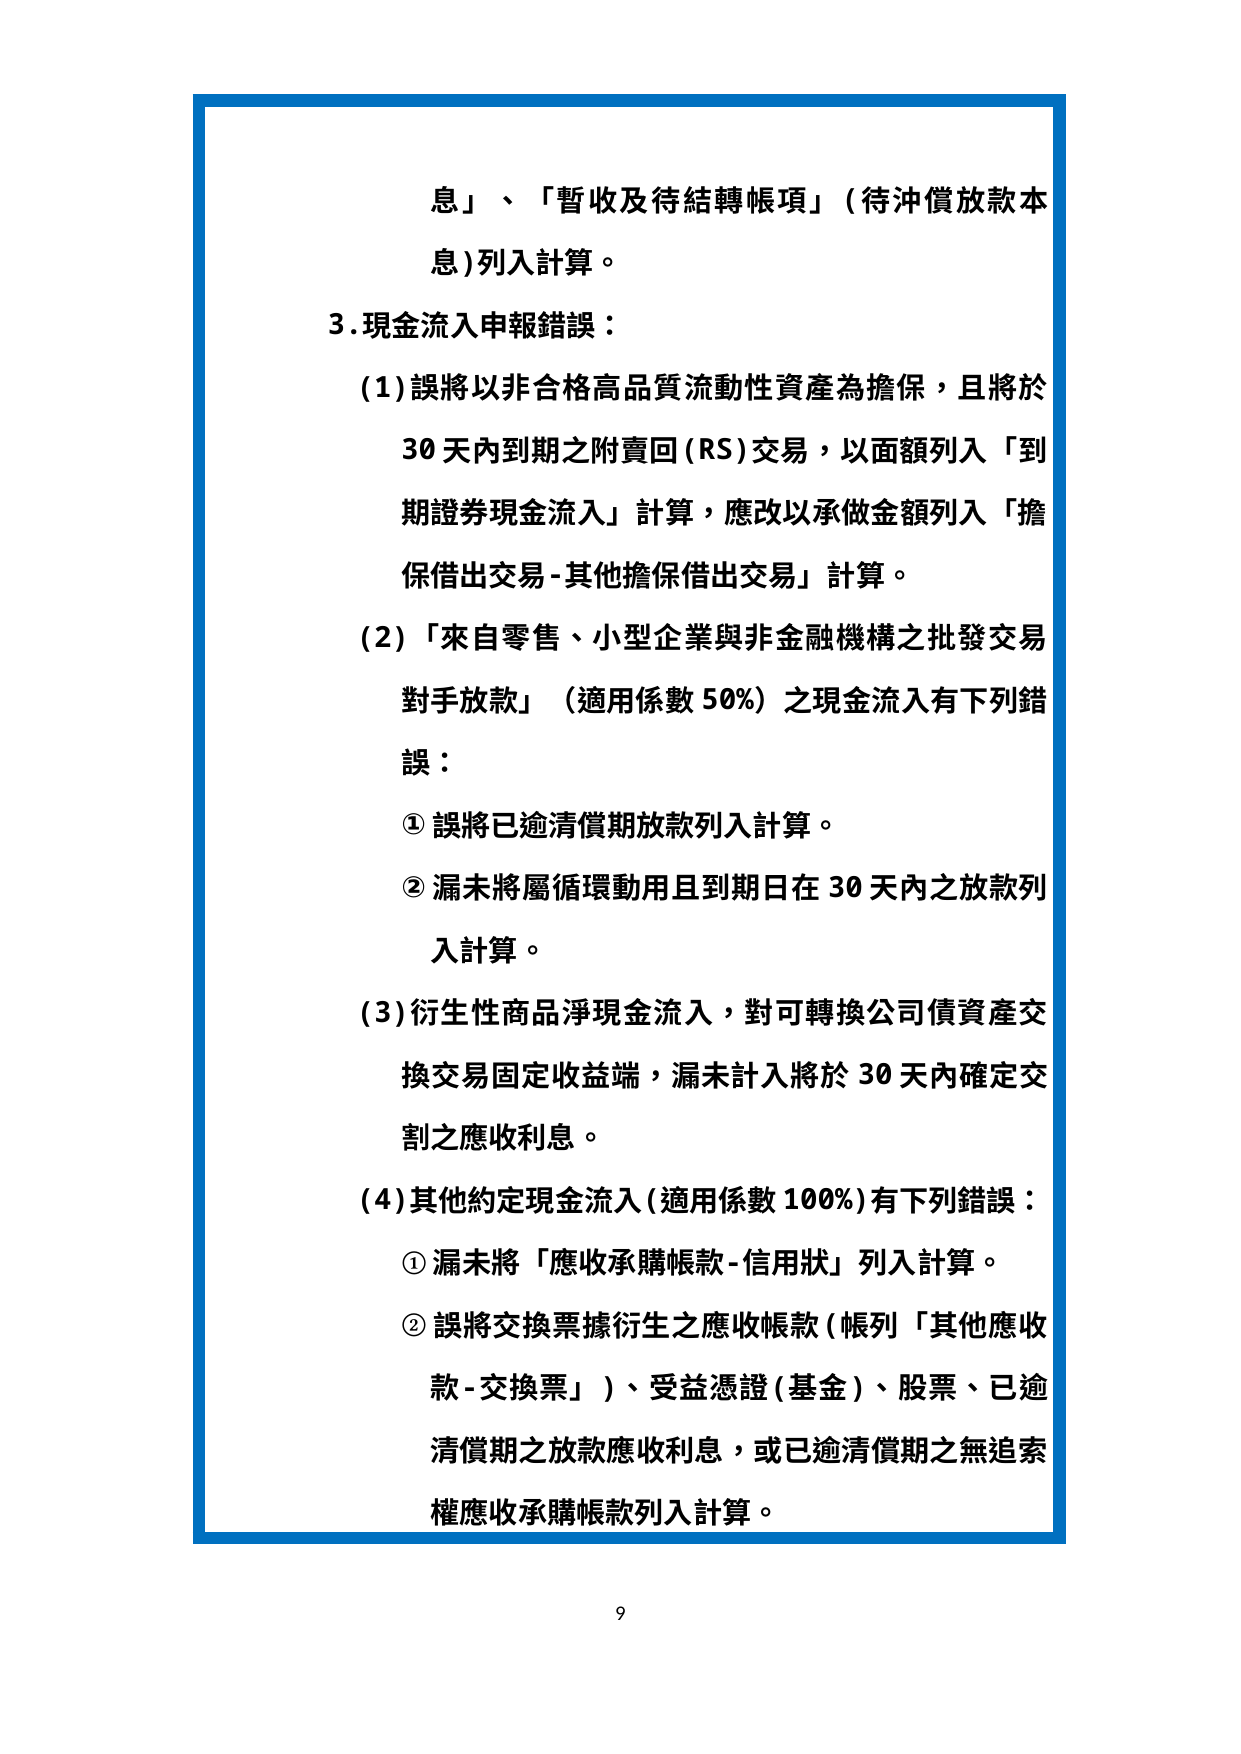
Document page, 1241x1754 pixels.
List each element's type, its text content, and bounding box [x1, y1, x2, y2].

table_header 息」、「暫收及待結轉帳項」(待沖償放款本息)列入計算。 3.現金流入申報錯誤： (1)誤將以非合格高品質流動性資產為擔保，且將於30天內到期之附賣回(RS)交易，以面額列入「到期證券現金流入」計算，應改以承做金額列入「擔保借出交易-其他擔保借出交易」計算。 (2)「來自零售、小型企業與非金融機構之批發交易對手放款」（適用係數50%）之現金流入有下列錯誤： ①誤將已逾清償期放款列入計算。 ②漏未將屬循環動用且到期日在30天內之放款列入計算。 (3)衍生性商品淨現金流入，對可轉換公司債資產交換交易固定收益端，漏未計入將於30天內確定交割之應收利息。 (4)其他約定現金流入(適用係數100%)有下列錯誤： ①漏未將「應收承購帳款-信用狀」列入計算。 ②誤將交換票據衍生之應收帳款(帳列「其他應收款-交換票」)、受益憑證(基金)、股票、已逾清償期之放款應收利息，或已逾清償期之無追索權應收承購帳款列入計算。 [205, 107, 1053, 1532]
